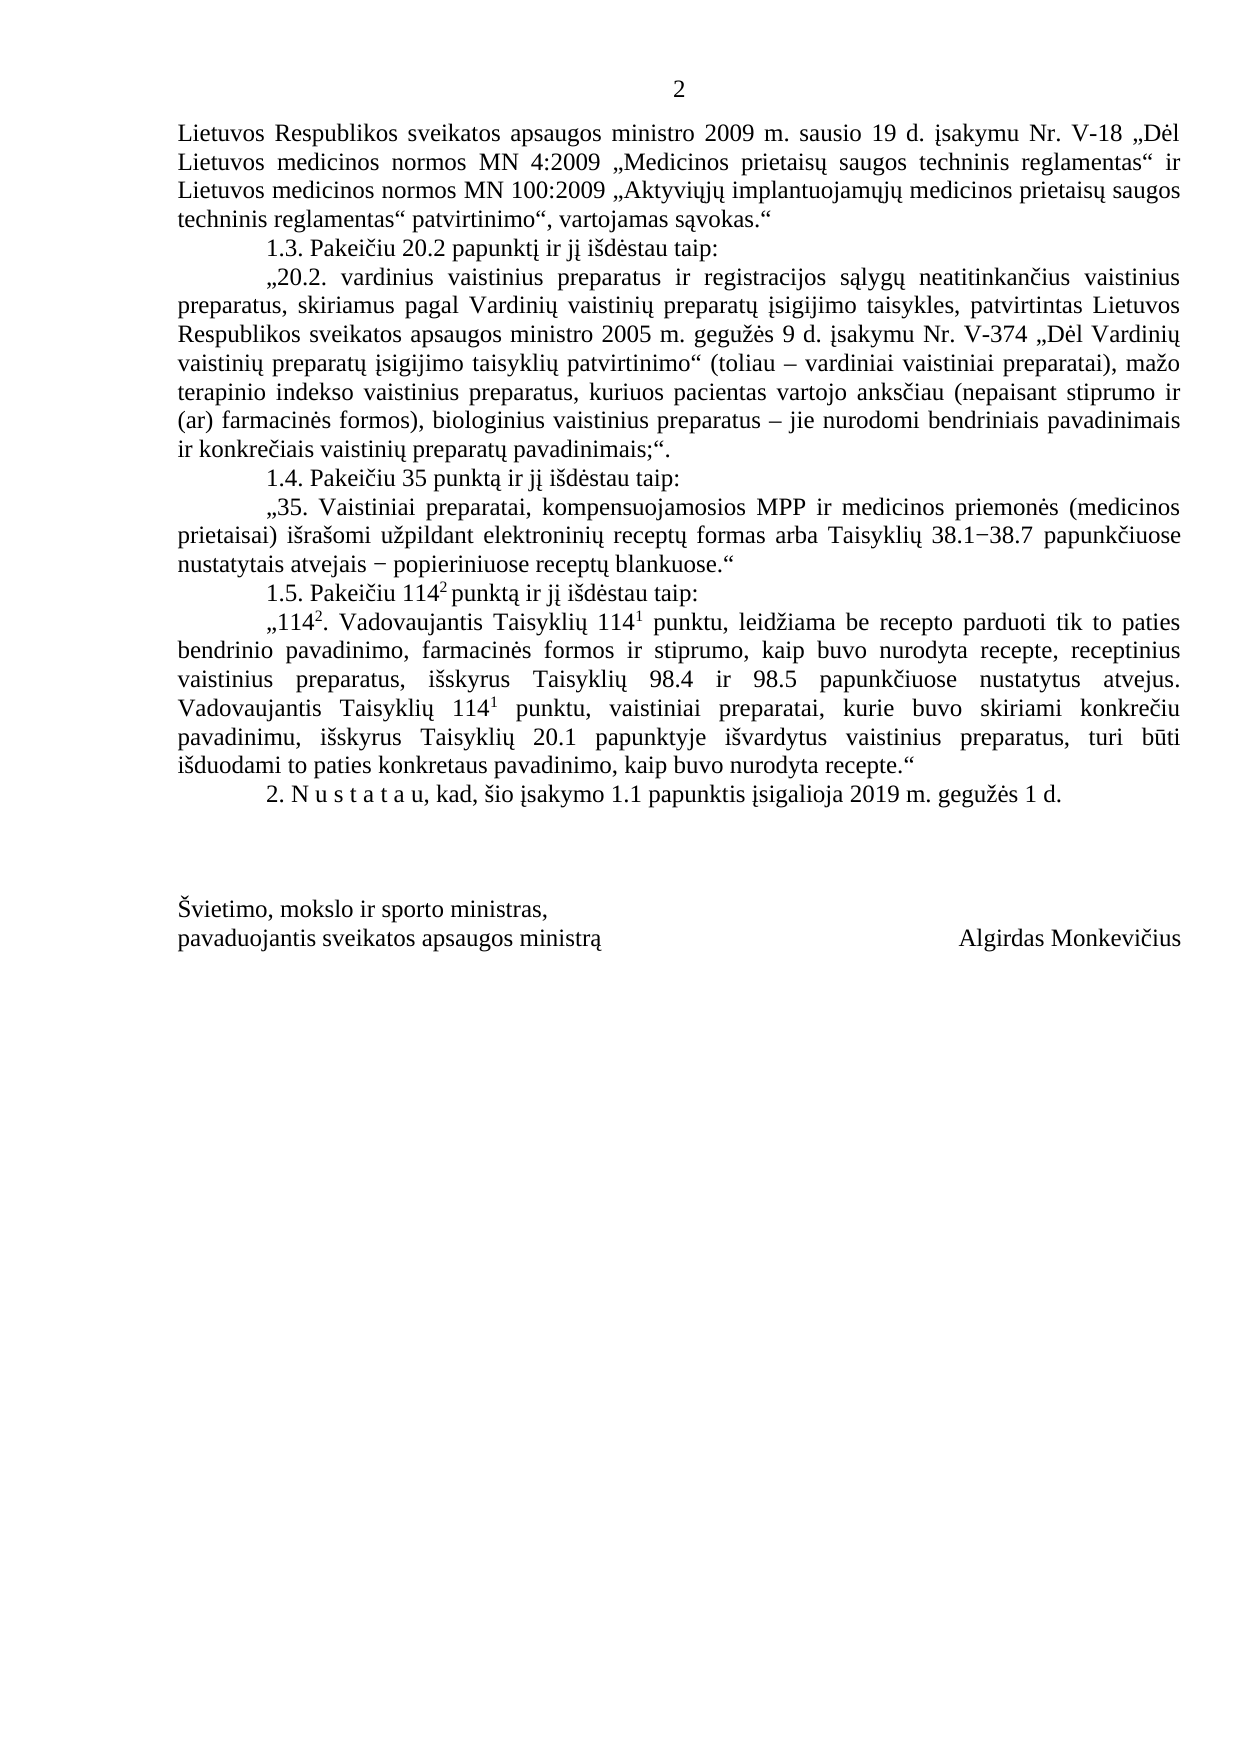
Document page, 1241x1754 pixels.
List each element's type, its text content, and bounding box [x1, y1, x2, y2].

text „1142. Vadovaujantis Taisyklių 1141 punktu, leidžiama be recepto parduoti tik to paties bendrinio pavadinimo, farmacinės formos ir stiprumo, kaip buvo nurodyta recepte, receptinius vaistinius preparatus, išskyrus Taisyklių 98.4 ir 98.5 papunkčiuose nustatytus atvejus. Vadovaujantis Taisyklių 1141 punktu, vaistiniai preparatai, kurie buvo skiriami konkrečiu pavadinimu, išskyrus Taisyklių 20.1 papunktyje išvardytus vaistinius preparatus, turi būti išduodami to paties konkretaus pavadinimo, kaip buvo nurodyta recepte.“ [177, 607, 1181, 779]
text 2. N u s t a t a u, kad, šio įsakymo 1.1 papunktis įsigalioja 2019 m. gegužės 1 d. [177, 779, 1181, 808]
text Lietuvos Respublikos sveikatos apsaugos ministro 2009 m. sausio 19 d. įsakymu Nr. V-18 „Dėl Lietuvos medicinos normos MN 4:2009 „Medicinos prietaisų saugos techninis reglamentas“ ir Lietuvos medicinos normos MN 100:2009 „Aktyviųjų implantuojamųjų medicinos prietaisų saugos techninis reglamentas“ patvirtinimo“, vartojamas sąvokas.“ [177, 118, 1181, 233]
text „35. Vaistiniai preparatai, kompensuojamosios MPP ir medicinos priemonės (medicinos prietaisai) išrašomi užpildant elektroninių receptų formas arba Taisyklių 38.1−38.7 papunkčiuose nustatytais atvejais − popieriniuose receptų blankuose.“ [177, 492, 1181, 578]
text 1.4. Pakeičiu 35 punktą ir jį išdėstau taip: [177, 463, 1181, 492]
text 1.5. Pakeičiu 1142 punktą ir jį išdėstau taip: [177, 578, 1181, 607]
text Švietimo, mokslo ir sporto ministras, [177, 894, 1181, 923]
text pavaduojantis sveikatos apsaugos ministrą Algirdas Monkevičius [177, 923, 1181, 952]
text 1.3. Pakeičiu 20.2 papunktį ir jį išdėstau taip: [177, 233, 1181, 262]
text „20.2. vardinius vaistinius preparatus ir registracijos sąlygų neatitinkančius vaistinius preparatus, skiriamus pagal Vardinių vaistinių preparatų įsigijimo taisykles, patvirtintas Lietuvos Respublikos sveikatos apsaugos ministro 2005 m. gegužės 9 d. įsakymu Nr. V-374 „Dėl Vardinių vaistinių preparatų įsigijimo taisyklių patvirtinimo“ (toliau – vardiniai vaistiniai preparatai), mažo terapinio indekso vaistinius preparatus, kuriuos pacientas vartojo anksčiau (nepaisant stiprumo ir (ar) farmacinės formos), biologinius vaistinius preparatus – jie nurodomi bendriniais pavadinimais ir konkrečiais vaistinių preparatų pavadinimais;“. [177, 262, 1181, 463]
